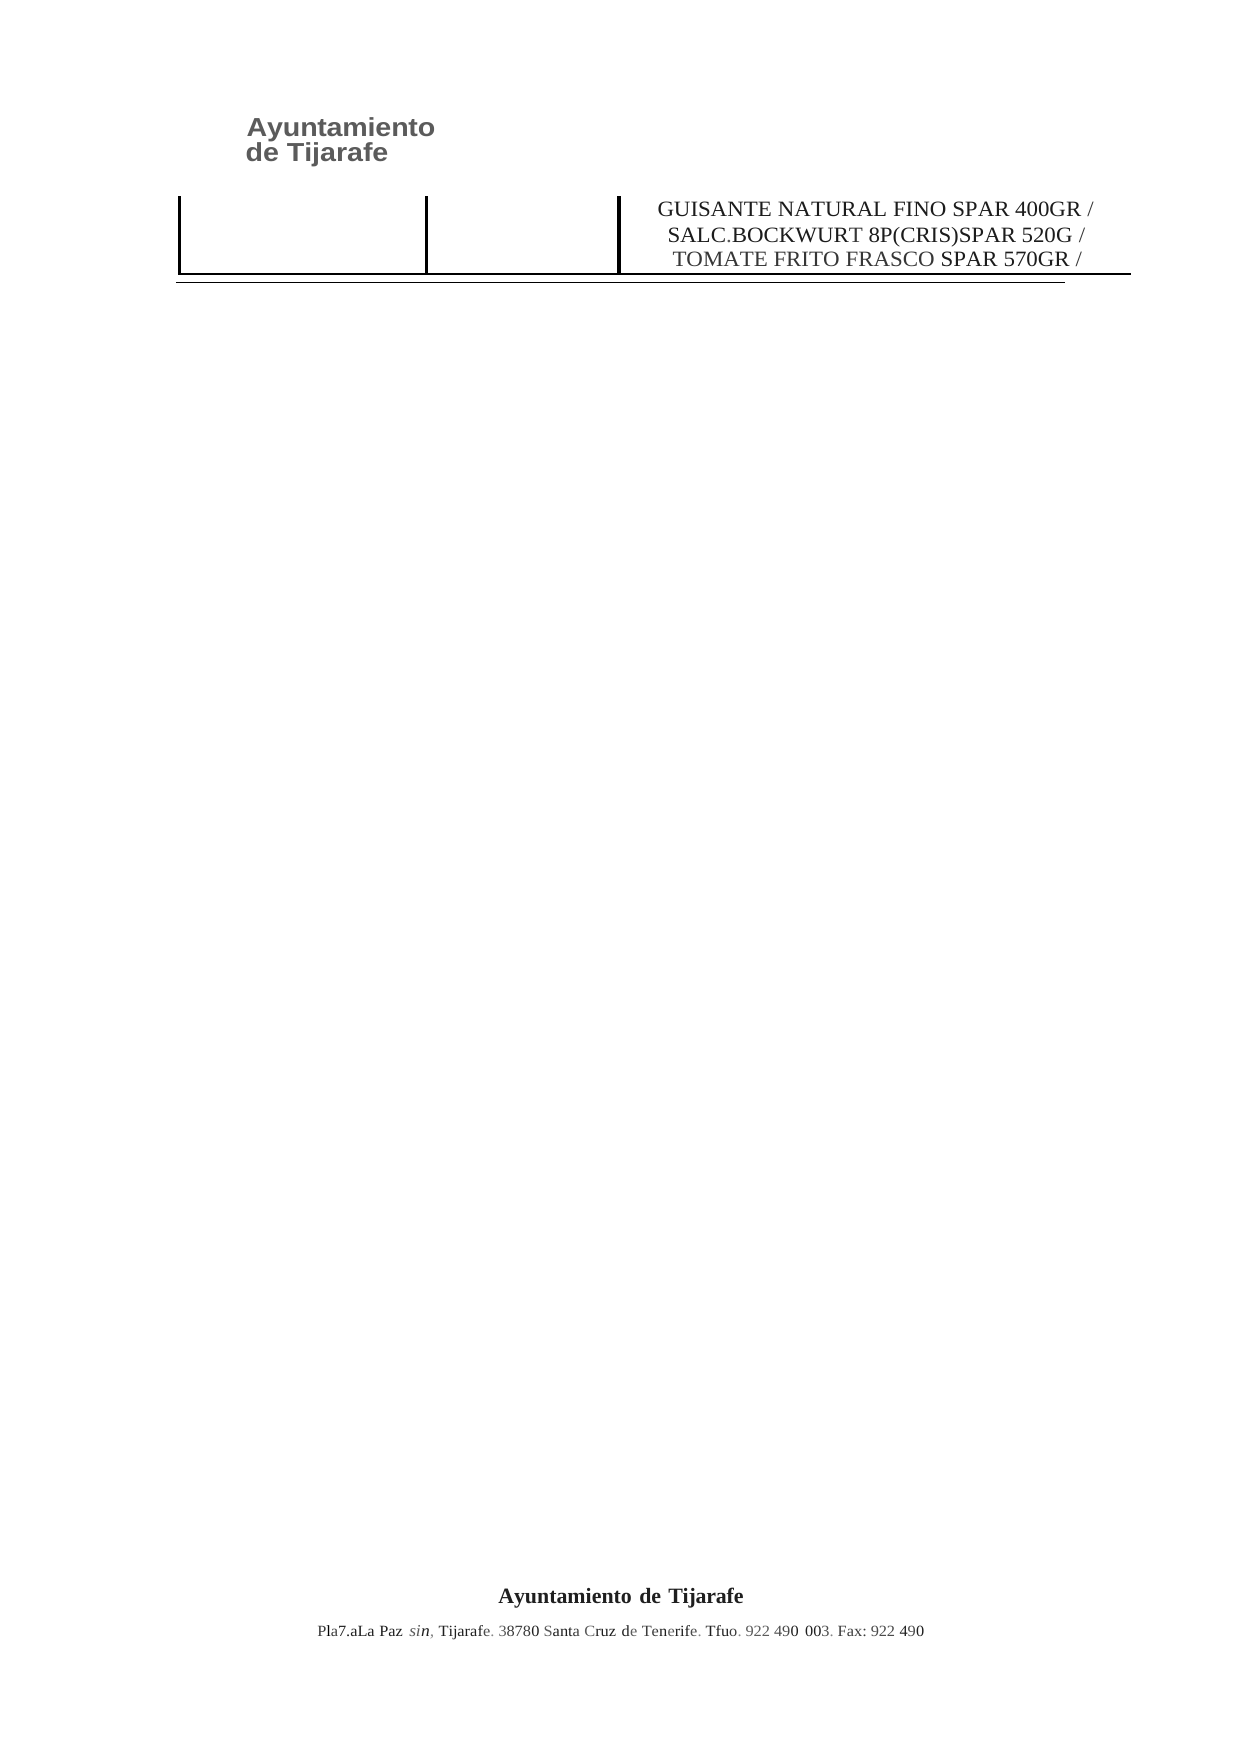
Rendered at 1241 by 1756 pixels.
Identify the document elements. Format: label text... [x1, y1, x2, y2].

table_cell [181, 249, 425, 273]
table_cell [181, 196, 425, 249]
table_cell TOMATE FRITO FRASCO SPAR 570GR / [621, 249, 1131, 273]
table_cell [428, 196, 617, 249]
table_cell [428, 249, 617, 273]
table_cell GUISANTE NATURAL FINO SPAR 400GR / SALC.BOCKWURT 8P(CRIS)SPAR 520G / [621, 196, 1131, 249]
